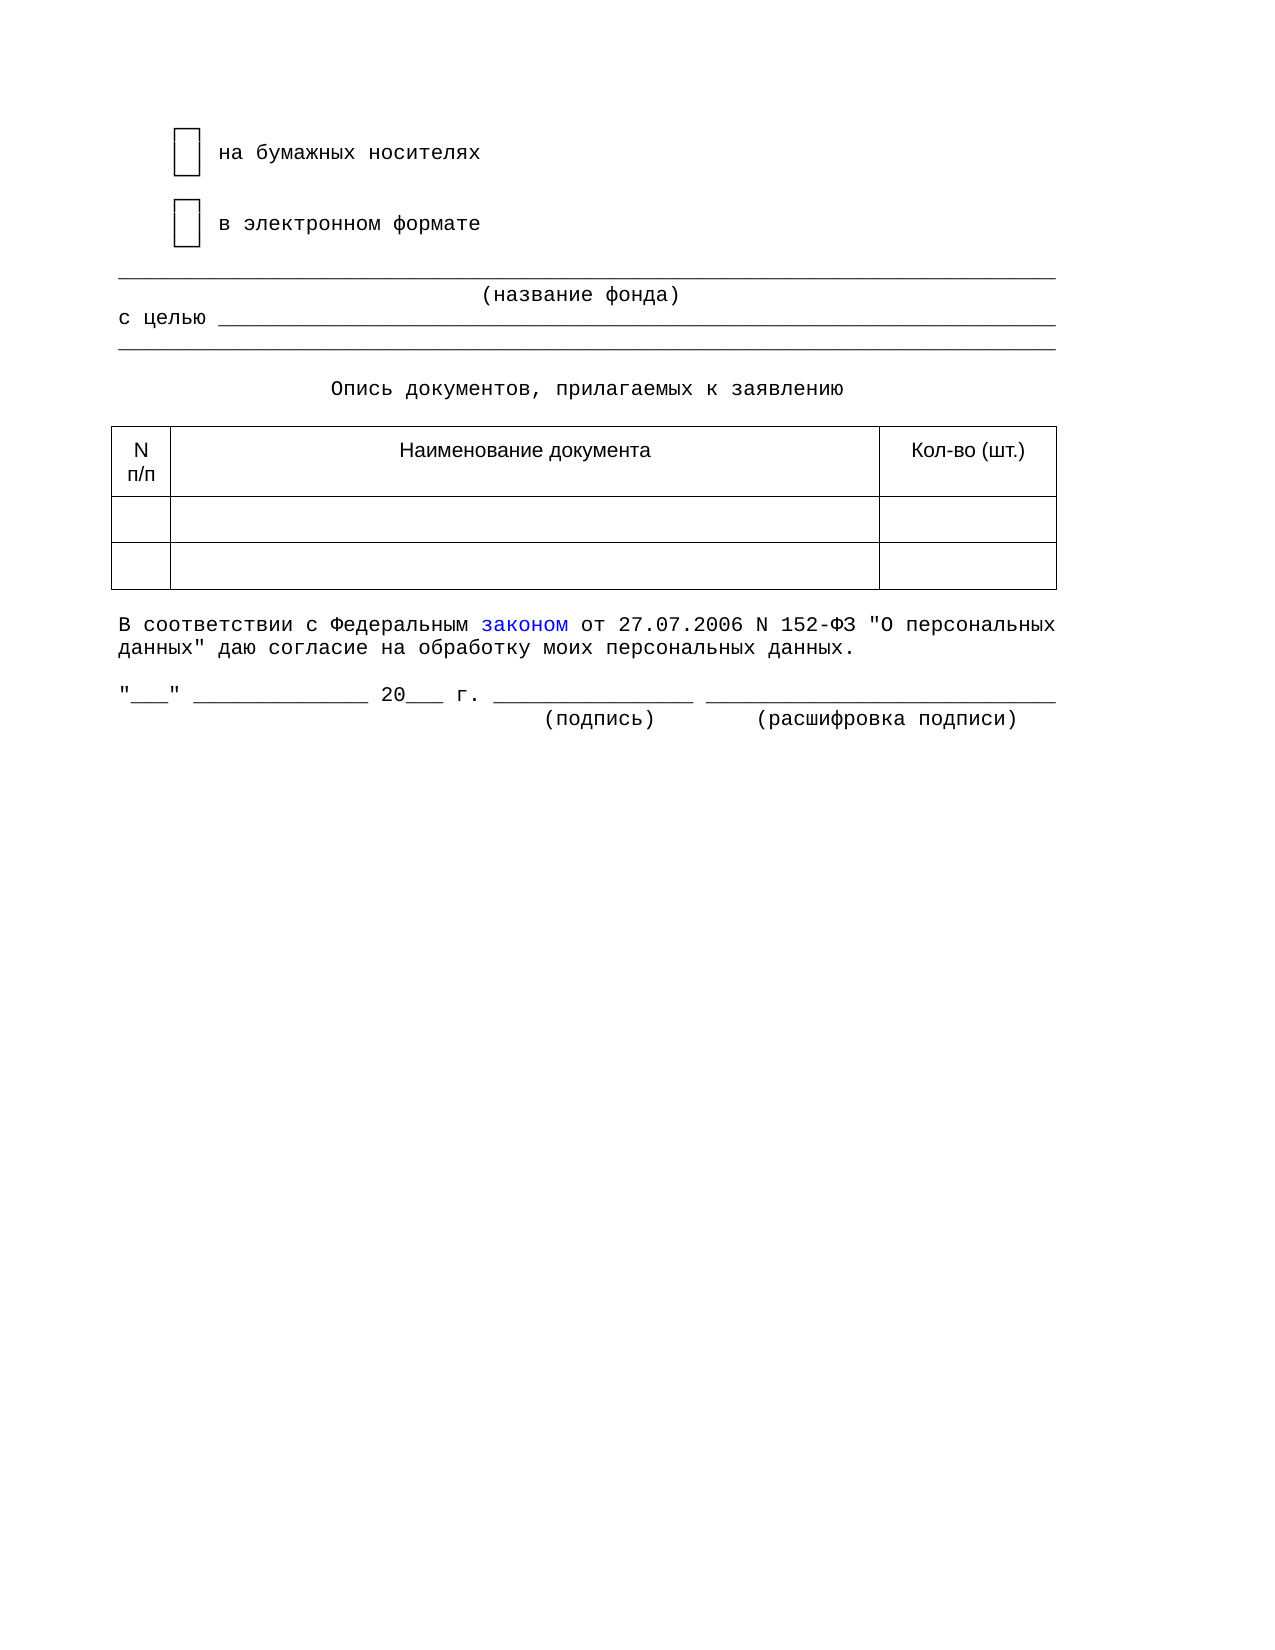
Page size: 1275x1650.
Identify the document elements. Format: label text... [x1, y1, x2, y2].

text │ │ в электронном формате [200, 213, 1157, 236]
text с целью ___________________________________________________________________ [118, 307, 1157, 331]
text Опись документов, прилагаемых к заявлению [118, 378, 1157, 402]
text "___" ______________ 20___ г. ________________ ____________________________ [118, 684, 1157, 708]
text └─┘ [118, 236, 1157, 260]
text └─┘ [118, 165, 1157, 189]
text В соответствии с Федеральным законом от 27.07.2006 N 152-ФЗ "О персональных [118, 613, 1157, 637]
text ___________________________________________________________________________ [118, 260, 1157, 284]
table_header Наименование документа [171, 427, 879, 496]
text │ │ на бумажных носителях [175, 142, 199, 165]
text данных" даю согласие на обработку моих персональных данных. [118, 637, 1157, 661]
text (название фонда) [118, 284, 1157, 307]
text (подпись) (расшифровка подписи) [118, 708, 1157, 732]
text │ │ в электронном формате [118, 213, 174, 236]
table_cell [112, 543, 170, 588]
table_cell [880, 543, 1056, 588]
table_cell [880, 497, 1056, 542]
table_cell [171, 543, 879, 588]
text │ │ в электронном формате [175, 213, 199, 236]
text ┌─┐ [118, 118, 1157, 142]
table_cell [171, 497, 879, 542]
table_header Кол-во (шт.) [880, 427, 1056, 496]
text │ │ на бумажных носителях [118, 142, 174, 165]
text │ │ на бумажных носителях [200, 142, 1157, 165]
text ___________________________________________________________________________ [118, 331, 1157, 354]
table_cell [112, 497, 170, 542]
text ┌─┐ [118, 189, 1157, 213]
table_header N п/п [112, 427, 170, 496]
